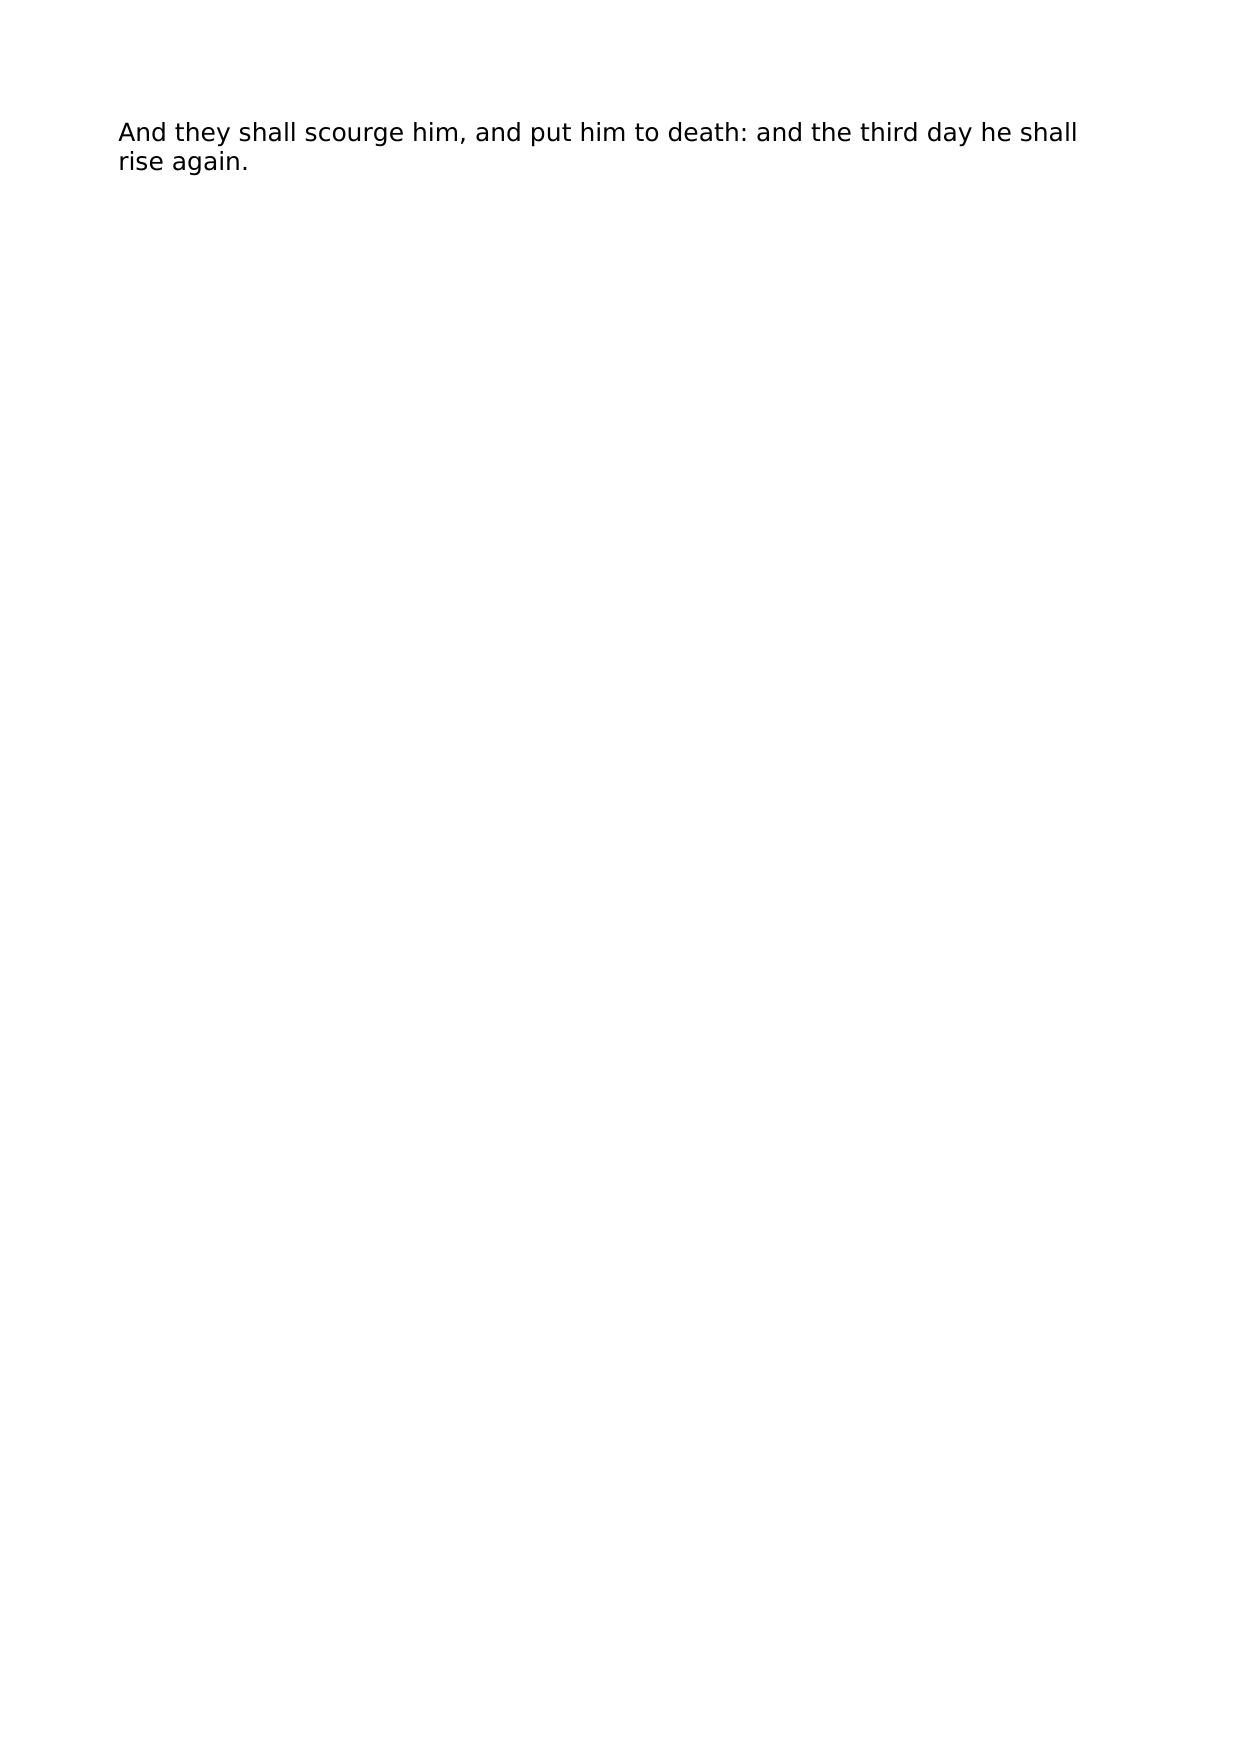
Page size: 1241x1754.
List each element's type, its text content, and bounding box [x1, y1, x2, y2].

text And they shall scourge him, and put him to death: and the third day he shall rise again. [118, 118, 1122, 176]
